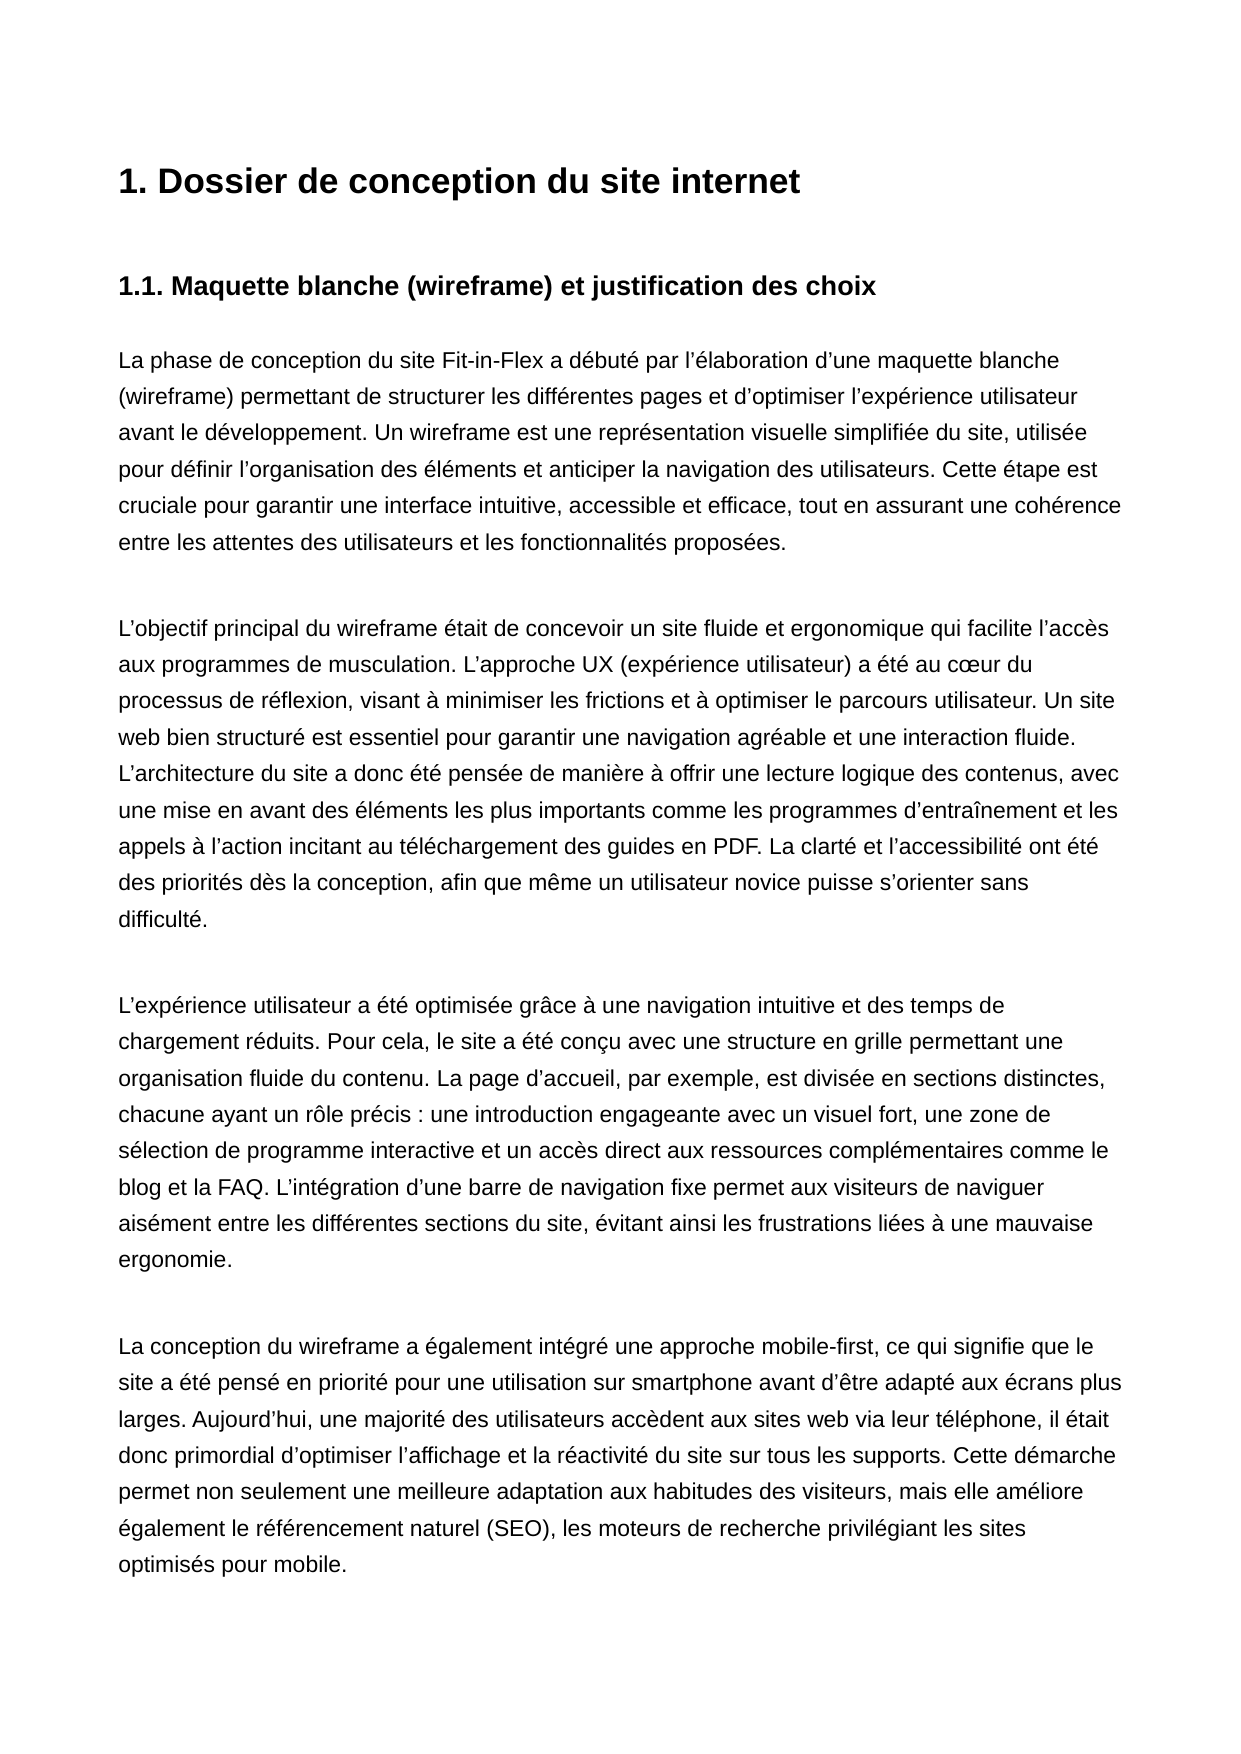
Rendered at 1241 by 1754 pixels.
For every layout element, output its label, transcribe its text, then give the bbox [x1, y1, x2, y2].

subtitle 1.1. Maquette blanche (wireframe) et justification des choix [118, 270, 1122, 301]
text L’objectif principal du wireframe était de concevoir un site fluide et ergonomique qui facilite l’accès aux programmes de musculation. L’approche UX (expérience utilisateur) a été au cœur du processus de réflexion, visant à minimiser les frictions et à optimiser le parcours utilisateur. Un site web bien structuré est essentiel pour garantir une navigation agréable et une interaction fluide. L’architecture du site a donc été pensée de manière à offrir une lecture logique des contenus, avec une mise en avant des éléments les plus importants comme les programmes d’entraînement et les appels à l’action incitant au téléchargement des guides en PDF. La clarté et l’accessibilité ont été des priorités dès la conception, afin que même un utilisateur novice puisse s’orienter sans difficulté. [118, 615, 1122, 932]
text La conception du wireframe a également intégré une approche mobile-first, ce qui signifie que le site a été pensé en priorité pour une utilisation sur smartphone avant d’être adapté aux écrans plus larges. Aujourd’hui, une majorité des utilisateurs accèdent aux sites web via leur téléphone, il était donc primordial d’optimiser l’affichage et la réactivité du site sur tous les supports. Cette démarche permet non seulement une meilleure adaptation aux habitudes des visiteurs, mais elle améliore également le référencement naturel (SEO), les moteurs de recherche privilégiant les sites optimisés pour mobile. [118, 1333, 1122, 1577]
text 1. Dossier de conception du site internet [118, 118, 1122, 201]
text L’expérience utilisateur a été optimisée grâce à une navigation intuitive et des temps de chargement réduits. Pour cela, le site a été conçu avec une structure en grille permettant une organisation fluide du contenu. La page d’accueil, par exemple, est divisée en sections distinctes, chacune ayant un rôle précis : une introduction engageante avec un visuel fort, une zone de sélection de programme interactive et un accès direct aux ressources complémentaires comme le blog et la FAQ. L’intégration d’une barre de navigation fixe permet aux visiteurs de naviguer aisément entre les différentes sections du site, évitant ainsi les frustrations liées à une mauvaise ergonomie. [118, 992, 1122, 1273]
text La phase de conception du site Fit-in-Flex a débuté par l’élaboration d’une maquette blanche (wireframe) permettant de structurer les différentes pages et d’optimiser l’expérience utilisateur avant le développement. Un wireframe est une représentation visuelle simplifiée du site, utilisée pour définir l’organisation des éléments et anticiper la navigation des utilisateurs. Cette étape est cruciale pour garantir une interface intuitive, accessible et efficace, tout en assurant une cohérence entre les attentes des utilisateurs et les fonctionnalités proposées. [118, 347, 1122, 555]
